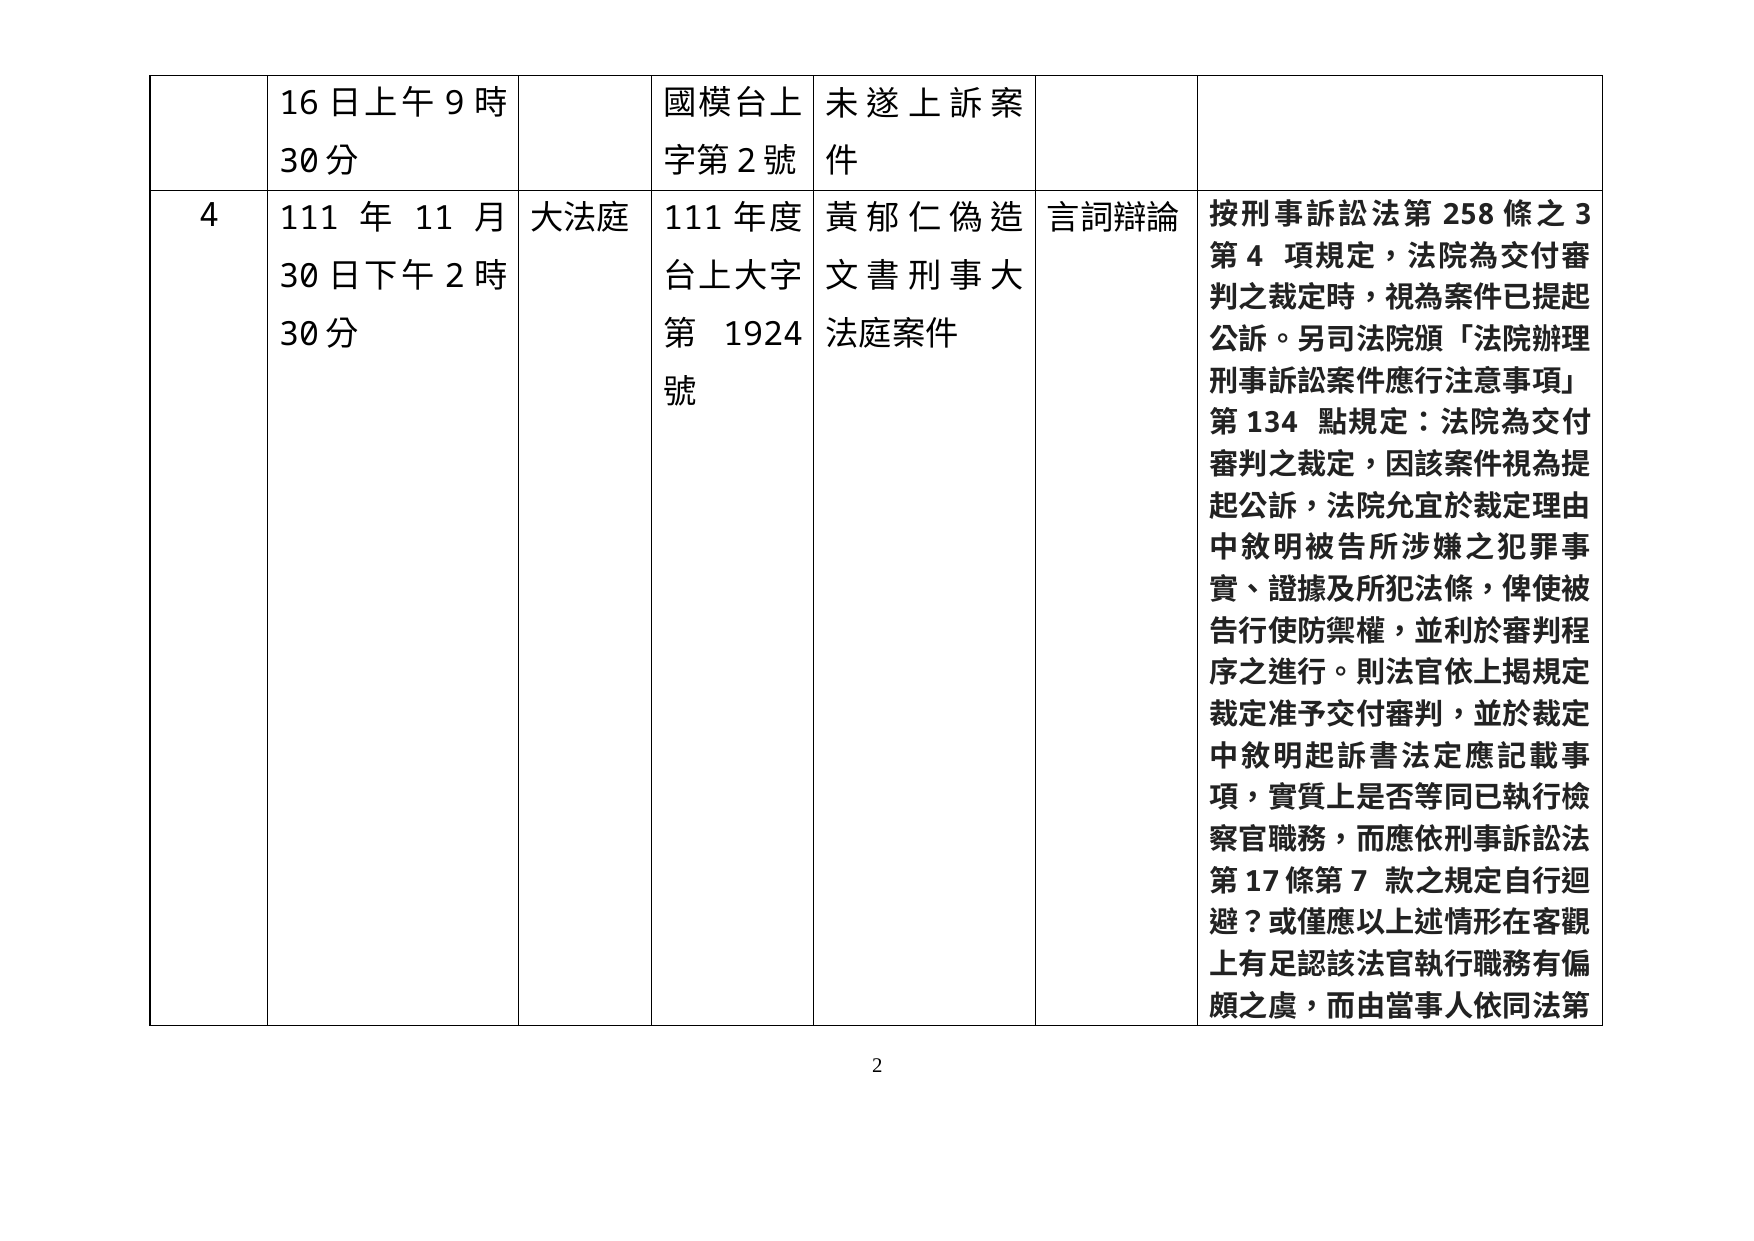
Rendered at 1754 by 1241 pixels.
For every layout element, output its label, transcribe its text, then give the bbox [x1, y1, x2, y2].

table_cell 111年11月30日下午2時30分 [268, 191, 518, 1024]
table_cell 4 [151, 191, 267, 1024]
table_cell 黃郁仁偽造文書刑事大法庭案件 [814, 191, 1035, 1024]
table_cell 16日上午9時30分 [268, 76, 518, 190]
table_cell 未遂上訴案件 [814, 76, 1035, 190]
table_cell 大法庭 [519, 191, 651, 1024]
table_cell 國模台上字第2號 [652, 76, 813, 190]
table_cell [151, 76, 267, 190]
table_cell [519, 76, 651, 190]
table_cell 111年度台上大字第1924號 [652, 191, 813, 1024]
table_cell [1036, 76, 1197, 190]
table_cell 言詞辯論 [1036, 191, 1197, 1024]
table_cell [1198, 76, 1602, 190]
table_cell 按刑事訴訟法第258條之3第4 項規定，法院為交付審判之裁定時，視為案件已提起公訴。另司法院頒「法院辦理刑事訴訟案件應行注意事項」第134 點規定：法院為交付審判之裁定，因該案件視為提起公訴，法院允宜於裁定理由中敘明被告所涉嫌之犯罪事實、證據及所犯法條，俾使被告行使防禦權，並利於審判程序之進行。則法官依上揭規定裁定准予交付審判，並於裁定中敘明起訴書法定應記載事項，實質上是否等同已執行檢察官職務，而應依刑事訴訟法第17條第7 款之規定自行迴避？或僅應以上述情形在客觀上有足認該法官執行職務有偏頗之虞，而由當事人依同法第 [1198, 191, 1602, 1024]
